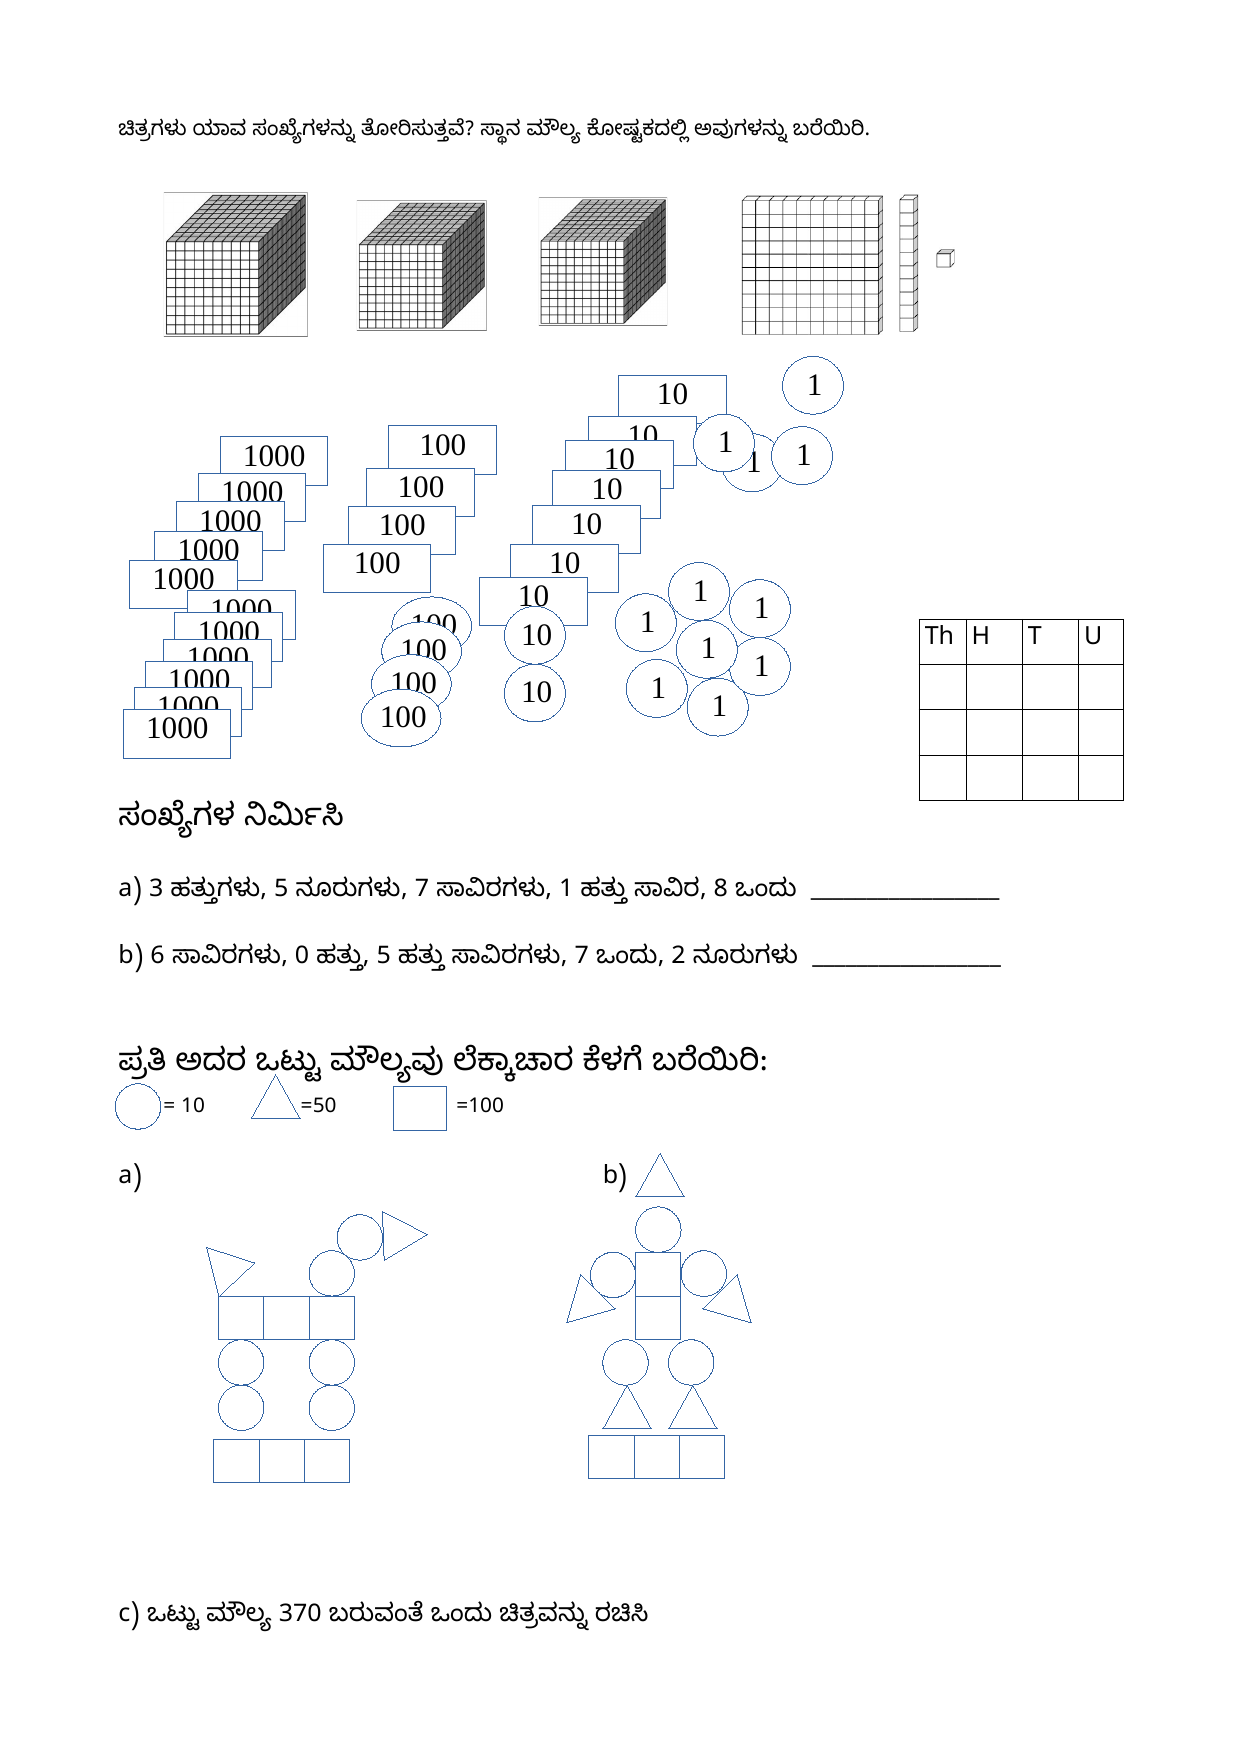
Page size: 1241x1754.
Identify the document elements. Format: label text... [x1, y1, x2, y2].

text a) b) [118, 1163, 653, 1197]
table_cell [920, 756, 966, 800]
table_cell [967, 756, 1022, 800]
picture [538, 197, 668, 326]
text [667, 1163, 1122, 1197]
table_cell [1079, 756, 1123, 800]
text =100 [447, 1087, 1122, 1129]
text ಚಿತ್ರಗಳು ಯಾವ ಸಂಖ್ಯೆಗಳನ್ನು ತೋರಿಸುತ್ತವೆ? ಸ್ಥಾನ ಮೌಲ್ಯ ಕೋಷ್ಟಕದಲ್ಲಿ ಅವುಗಳನ್ನು ಬರೆಯಿರಿ. [118, 118, 1122, 146]
table_cell [1079, 710, 1123, 755]
table_cell [1023, 756, 1078, 800]
table_header T [1023, 620, 1078, 664]
text b) 6 ಸಾವಿರಗಳು, 0 ಹತ್ತು, 5 ಹತ್ತು ಸಾವಿರಗಳು, 7 ಒಂದು, 2 ನೂರುಗಳು _________________ [118, 943, 1122, 977]
table_header Th [920, 620, 966, 664]
text ಪ್ರತಿ ಅದರ ಒಟ್ಟು ಮೌಲ್ಯವು ಲೆಕ್ಕಾಚಾರ ಕೆಳಗೆ ಬರೆಯಿರಿ: [118, 1045, 1122, 1087]
text = 10 =50 [146, 1087, 393, 1129]
text ಸಂಖ್ಯೆಗಳ ನಿರ್ಮಿಸಿ [118, 800, 1122, 842]
table_cell [920, 665, 966, 709]
text c) ಒಟ್ಟು ಮೌಲ್ಯ 370 ಬರುವಂತೆ ಒಂದು ಚಿತ್ರವನ್ನು ರಚಿಸಿ [118, 1602, 1122, 1635]
table_cell [967, 710, 1022, 755]
table_cell [967, 665, 1022, 709]
table_cell [1023, 665, 1078, 709]
table_cell [1023, 710, 1078, 755]
text a) 3 ಹತ್ತುಗಳು, 5 ನೂರುಗಳು, 7 ಸಾವಿರಗಳು, 1 ಹತ್ತು ಸಾವಿರ, 8 ಒಂದು _________________ [118, 876, 1122, 910]
table_cell [1079, 665, 1123, 709]
table_header U [1079, 620, 1123, 664]
picture [356, 200, 487, 331]
picture [163, 192, 308, 337]
table_cell [920, 710, 966, 755]
picture [741, 194, 955, 335]
table_header H [967, 620, 1022, 664]
